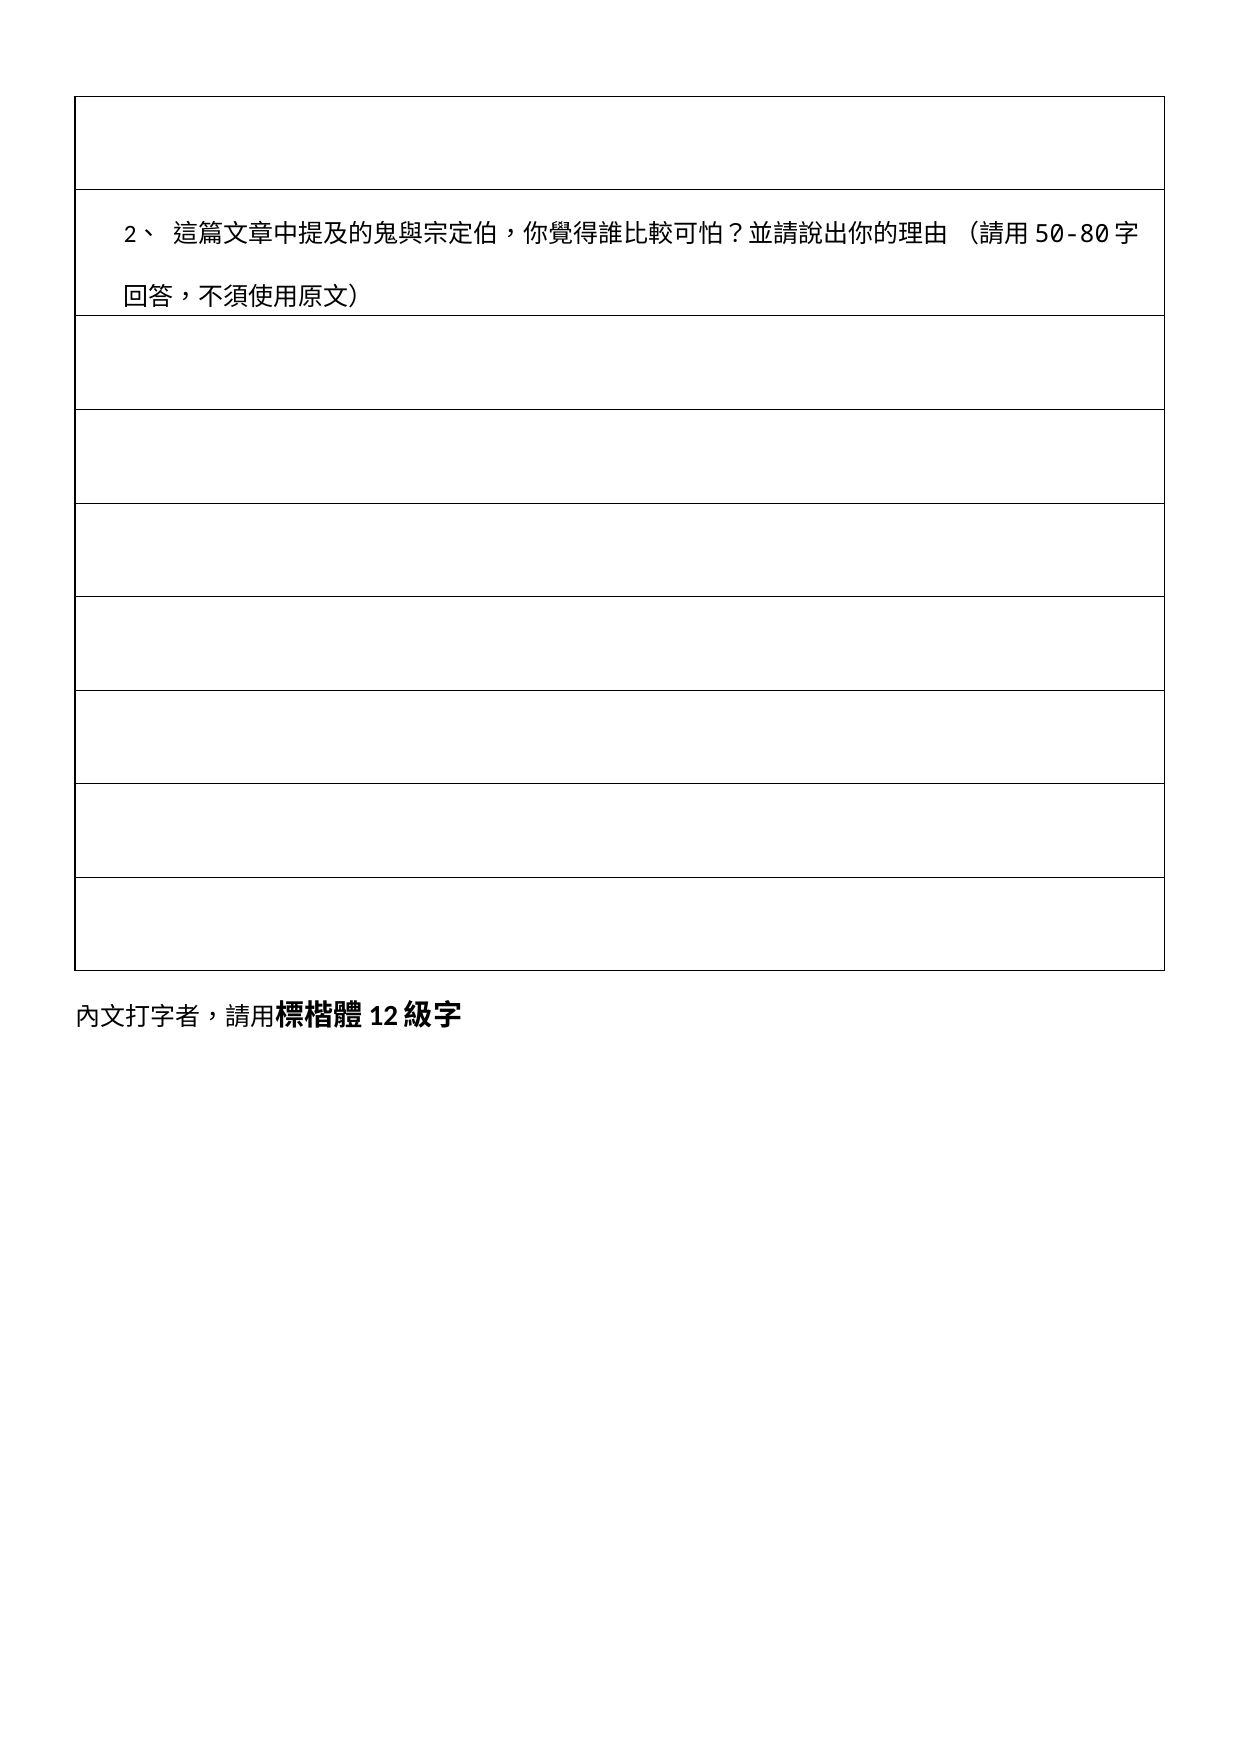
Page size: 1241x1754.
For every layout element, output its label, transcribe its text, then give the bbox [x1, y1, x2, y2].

table_cell [76, 691, 1164, 783]
table_cell [76, 316, 1164, 409]
text 內文打字者，請用標楷體12級字 [75, 971, 1165, 1034]
table_cell [76, 97, 1164, 189]
table_cell [76, 597, 1164, 689]
table_cell 這篇文章中提及的鬼與宗定伯，你覺得誰比較可怕？並請說出你的理由 （請用50-80字回答，不須使用原文） [76, 190, 1164, 315]
table_cell [76, 878, 1164, 970]
table_cell [76, 784, 1164, 877]
table_cell [76, 504, 1164, 596]
table_cell [76, 410, 1164, 502]
